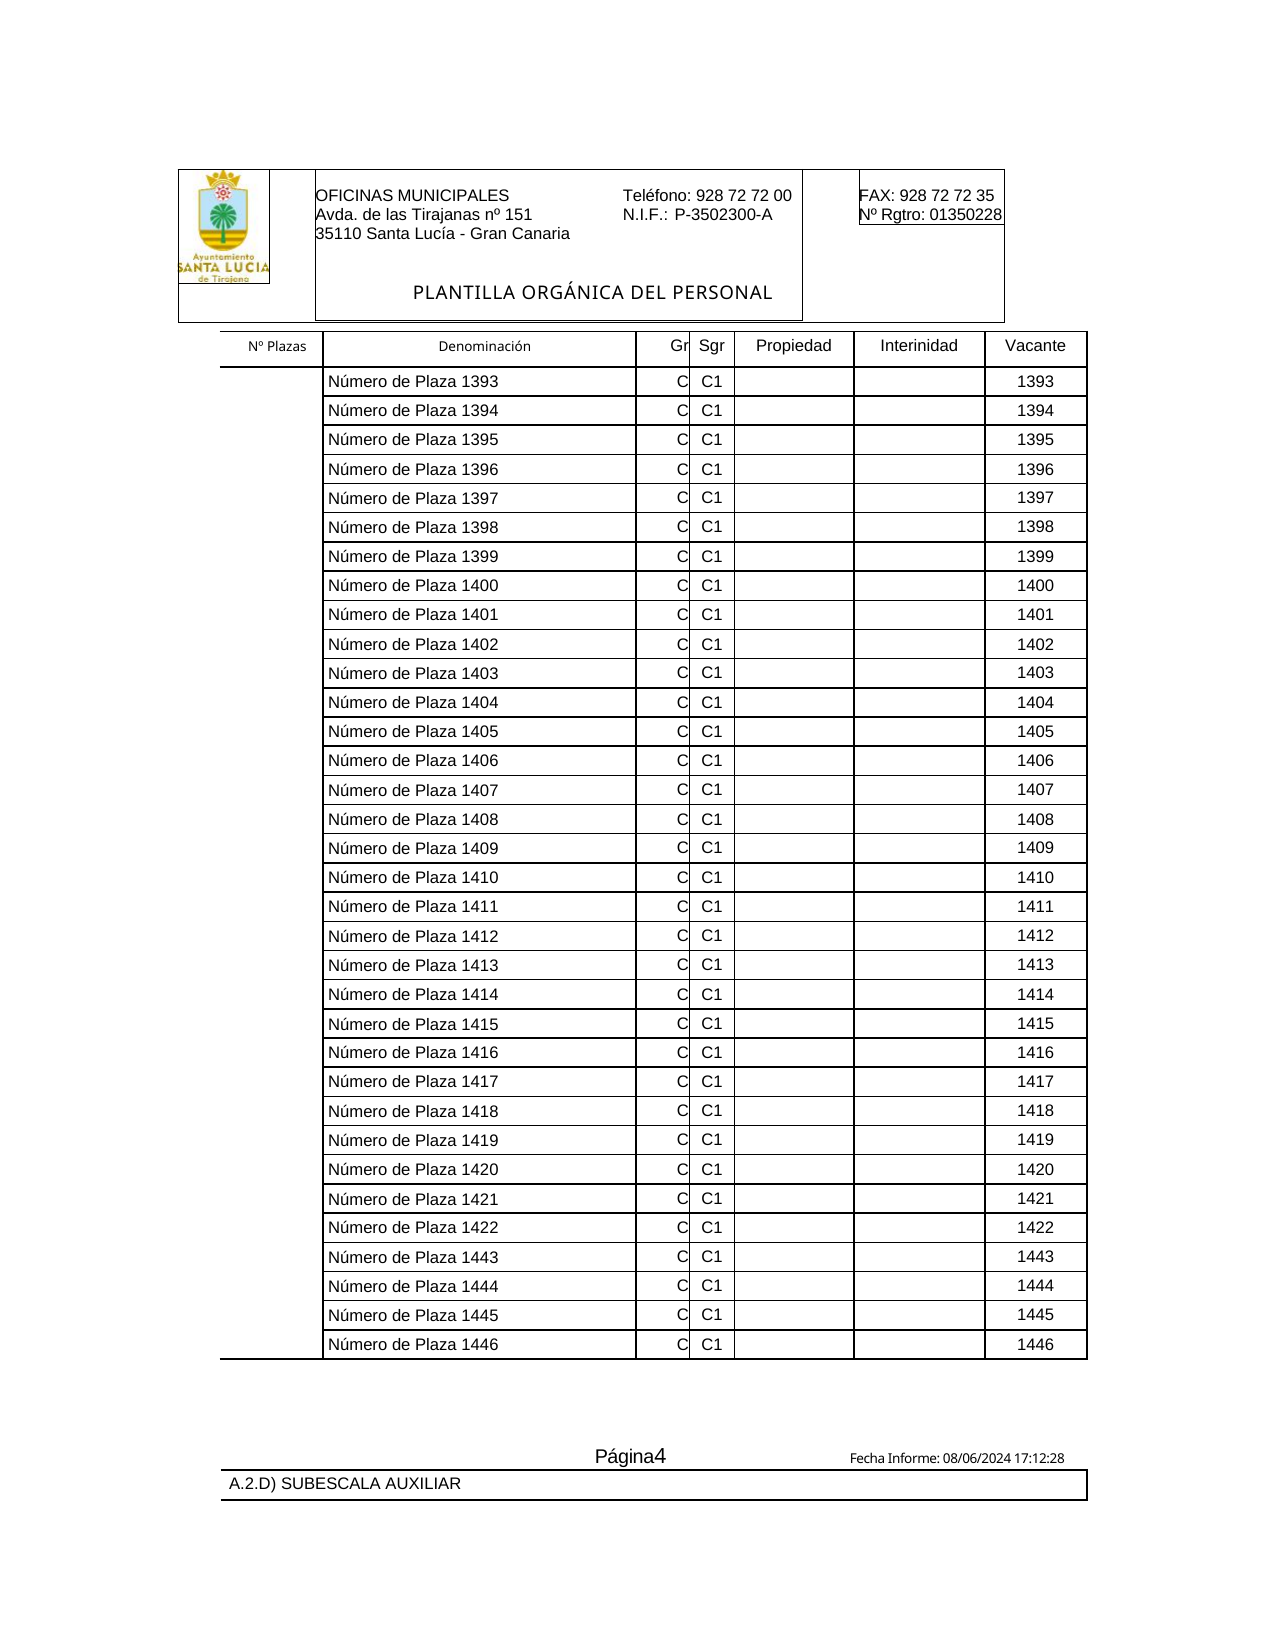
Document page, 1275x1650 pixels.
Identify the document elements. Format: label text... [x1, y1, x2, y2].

table_cell 1422 [986, 1214, 1086, 1241]
table_cell 1414 [986, 980, 1086, 1008]
table_cell C1 [690, 1068, 734, 1096]
table_cell Número de Plaza 1443 [324, 1243, 635, 1271]
table_cell Número de Plaza 1407 [324, 776, 635, 803]
table_cell [855, 980, 984, 1008]
table_cell Número de Plaza 1419 [324, 1126, 635, 1153]
table_cell 1399 [986, 543, 1086, 570]
text Avda. de las Tirajanas nº 151 N.I.F.: P-3502300-A 35110 Santa Lucía - Gran Canaria [316, 205, 772, 243]
table_cell [735, 951, 853, 978]
table_cell Número de Plaza 1397 [324, 484, 635, 511]
table_cell Número de Plaza 1408 [324, 805, 635, 832]
table_cell C [637, 1243, 689, 1271]
table_cell C1 [690, 1185, 734, 1212]
table_cell C [637, 659, 689, 687]
table_cell [855, 543, 984, 570]
table_cell C [637, 572, 689, 599]
table_cell 1393 [986, 368, 1086, 395]
table_cell [855, 572, 984, 599]
table_cell C [637, 747, 689, 774]
table_cell Número de Plaza 1444 [324, 1272, 635, 1299]
table_cell Número de Plaza 1396 [324, 455, 635, 482]
table_cell [735, 601, 853, 628]
table_cell 1405 [986, 718, 1086, 745]
table_cell 1396 [986, 455, 1086, 482]
table_cell Número de Plaza 1402 [324, 630, 635, 657]
table_cell [855, 1126, 984, 1153]
table_cell [735, 689, 853, 716]
text PLANTILLA ORGÁNICA DEL PERSONAL [413, 283, 802, 304]
table_cell [220, 368, 322, 1358]
table_cell [855, 1068, 984, 1096]
table_cell C1 [690, 718, 734, 745]
table_cell C1 [690, 864, 734, 891]
table_cell [855, 718, 984, 745]
text OFICINAS MUNICIPALES Teléfono: 928 72 72 00 [316, 186, 802, 205]
table_cell 1409 [986, 834, 1086, 862]
table_cell C1 [690, 601, 734, 628]
table_cell Número de Plaza 1395 [324, 426, 635, 453]
table_cell [735, 864, 853, 891]
table_cell [855, 689, 984, 716]
table_cell [855, 805, 984, 832]
table_cell Número de Plaza 1415 [324, 1010, 635, 1037]
table_cell [855, 368, 984, 395]
table_cell C1 [690, 1039, 734, 1066]
table_cell C1 [690, 1272, 734, 1299]
table_cell [735, 513, 853, 541]
table_cell [735, 776, 853, 803]
table_cell 1444 [986, 1272, 1086, 1299]
table_cell [855, 601, 984, 628]
table_cell C [637, 1185, 689, 1212]
table_cell C1 [690, 689, 734, 716]
table_cell C [637, 601, 689, 628]
table_cell C [637, 834, 689, 862]
table_cell [735, 368, 853, 395]
table_cell C [637, 543, 689, 570]
table_cell Número de Plaza 1399 [324, 543, 635, 570]
table_header A.2.D) SUBESCALA AUXILIAR [221, 1471, 1086, 1499]
table_cell C [637, 776, 689, 803]
table_cell Número de Plaza 1404 [324, 689, 635, 716]
table_cell [855, 1243, 984, 1271]
table_cell C1 [690, 1097, 734, 1124]
table_cell Vacante [986, 332, 1086, 366]
table_cell 1445 [986, 1301, 1086, 1329]
table_cell 1394 [986, 397, 1086, 424]
table_cell [855, 1010, 984, 1037]
table_cell C1 [690, 747, 734, 774]
table_cell Número de Plaza 1394 [324, 397, 635, 424]
table_cell [855, 1185, 984, 1212]
table_cell Número de Plaza 1422 [324, 1214, 635, 1241]
table_cell C1 [690, 1301, 734, 1329]
table_cell C [637, 1272, 689, 1299]
table_cell [735, 718, 853, 745]
table_cell Sgr [690, 332, 734, 366]
table_cell 1446 [986, 1331, 1086, 1358]
table_cell 1397 [986, 484, 1086, 511]
table_cell 1418 [986, 1097, 1086, 1124]
table_cell [855, 747, 984, 774]
table_cell C1 [690, 834, 734, 862]
table_cell Número de Plaza 1414 [324, 980, 635, 1008]
table_cell C1 [690, 543, 734, 570]
table_cell [735, 1097, 853, 1124]
table_cell C [637, 893, 689, 921]
table_cell [855, 1039, 984, 1066]
table_cell 1407 [986, 776, 1086, 803]
table_cell Número de Plaza 1421 [324, 1185, 635, 1212]
table_cell C1 [690, 484, 734, 511]
table_cell Número de Plaza 1420 [324, 1155, 635, 1183]
table_cell C [637, 1331, 689, 1358]
table_cell [735, 834, 853, 862]
table_cell Número de Plaza 1410 [324, 864, 635, 891]
table_cell [855, 513, 984, 541]
table_cell [855, 397, 984, 424]
table_cell [735, 1039, 853, 1066]
table_cell C1 [690, 513, 734, 541]
table_cell [855, 630, 984, 657]
table_cell [735, 980, 853, 1008]
table_cell [735, 543, 853, 570]
table_cell C [637, 1068, 689, 1096]
table_cell Número de Plaza 1401 [324, 601, 635, 628]
table_cell C1 [690, 922, 734, 949]
table_cell 1411 [986, 893, 1086, 921]
table_cell 1398 [986, 513, 1086, 541]
table_cell [735, 1126, 853, 1153]
table_cell [855, 776, 984, 803]
table_cell [735, 659, 853, 687]
table_cell Número de Plaza 1400 [324, 572, 635, 599]
table_cell 1413 [986, 951, 1086, 978]
table_cell C1 [690, 659, 734, 687]
table_cell C [637, 1214, 689, 1241]
table_cell Número de Plaza 1416 [324, 1039, 635, 1066]
picture [179, 170, 269, 283]
table_cell 1400 [986, 572, 1086, 599]
table_cell C [637, 1155, 689, 1183]
table_cell C [637, 689, 689, 716]
table_cell C [637, 1097, 689, 1124]
table_cell 1395 [986, 426, 1086, 453]
table_cell C1 [690, 951, 734, 978]
table_cell Número de Plaza 1411 [324, 893, 635, 921]
table_cell [735, 630, 853, 657]
table_cell [855, 1155, 984, 1183]
table_cell C [637, 397, 689, 424]
table_cell C [637, 630, 689, 657]
table_cell 1401 [986, 601, 1086, 628]
table_cell 1421 [986, 1185, 1086, 1212]
table_cell C1 [690, 805, 734, 832]
table_cell Número de Plaza 1413 [324, 951, 635, 978]
table_cell [735, 747, 853, 774]
table_cell [735, 455, 853, 482]
table_cell C [637, 455, 689, 482]
table_cell C [637, 1010, 689, 1037]
table_cell [735, 1155, 853, 1183]
table_cell [735, 1243, 853, 1271]
table_cell Nº Plazas [220, 332, 322, 366]
table_cell [855, 1214, 984, 1241]
table_cell C1 [690, 397, 734, 424]
table_cell 1416 [986, 1039, 1086, 1066]
table_cell Número de Plaza 1398 [324, 513, 635, 541]
table_cell [855, 864, 984, 891]
table_cell C1 [690, 1155, 734, 1183]
table_cell 1410 [986, 864, 1086, 891]
table_cell 1402 [986, 630, 1086, 657]
table_cell [735, 805, 853, 832]
table_cell C1 [690, 572, 734, 599]
table_cell [735, 484, 853, 511]
table_cell Denominación [324, 332, 635, 366]
table_cell C1 [690, 455, 734, 482]
table_cell [855, 1331, 984, 1358]
table_cell Número de Plaza 1403 [324, 659, 635, 687]
table_cell C1 [690, 1214, 734, 1241]
table_cell [735, 397, 853, 424]
table_cell C [637, 368, 689, 395]
table_cell C1 [690, 893, 734, 921]
table_cell [855, 1097, 984, 1124]
table_cell 1420 [986, 1155, 1086, 1183]
table_cell [735, 1272, 853, 1299]
table_cell [735, 1214, 853, 1241]
table_cell C [637, 426, 689, 453]
table_cell [855, 951, 984, 978]
table_cell [735, 1185, 853, 1212]
table_cell 1403 [986, 659, 1086, 687]
table_cell C1 [690, 776, 734, 803]
table_cell Número de Plaza 1412 [324, 922, 635, 949]
table_cell C1 [690, 980, 734, 1008]
table_cell C [637, 980, 689, 1008]
table_cell [735, 893, 853, 921]
table_cell 1412 [986, 922, 1086, 949]
table_cell 1417 [986, 1068, 1086, 1096]
table_cell 1443 [986, 1243, 1086, 1271]
table_cell C [637, 1039, 689, 1066]
table_cell C1 [690, 1243, 734, 1271]
text Página4 Fecha Informe: 08/06/2024 17:12:28 [594, 1442, 1088, 1469]
table_cell C1 [690, 1331, 734, 1358]
table_cell Interinidad [855, 332, 984, 366]
table_cell C [637, 1301, 689, 1329]
table_cell 1404 [986, 689, 1086, 716]
table_cell C [637, 484, 689, 511]
table_cell Número de Plaza 1446 [324, 1331, 635, 1358]
table_cell Número de Plaza 1445 [324, 1301, 635, 1329]
table_cell C [637, 718, 689, 745]
table_cell 1408 [986, 805, 1086, 832]
text FAX: 928 72 72 35 Nº Rgtro: 01350228 [860, 187, 1004, 223]
table_cell [855, 1301, 984, 1329]
table_cell C1 [690, 368, 734, 395]
table_cell [735, 1301, 853, 1329]
table_cell 1419 [986, 1126, 1086, 1153]
table_cell [855, 922, 984, 949]
table_cell [855, 834, 984, 862]
table_cell C1 [690, 630, 734, 657]
table_cell [855, 1272, 984, 1299]
table_cell C1 [690, 1010, 734, 1037]
table_cell Número de Plaza 1409 [324, 834, 635, 862]
table_cell Gr [637, 332, 689, 366]
table_cell C [637, 1126, 689, 1153]
table_cell Número de Plaza 1405 [324, 718, 635, 745]
table_cell C [637, 951, 689, 978]
table_cell Número de Plaza 1406 [324, 747, 635, 774]
table_cell 1406 [986, 747, 1086, 774]
table_cell C1 [690, 426, 734, 453]
table_cell 1415 [986, 1010, 1086, 1037]
table_cell [735, 1331, 853, 1358]
table_cell [735, 1010, 853, 1037]
table_cell C [637, 513, 689, 541]
table_cell [855, 455, 984, 482]
table_cell C [637, 922, 689, 949]
table_cell C [637, 805, 689, 832]
table_cell Número de Plaza 1418 [324, 1097, 635, 1124]
table_cell Número de Plaza 1417 [324, 1068, 635, 1096]
table_cell [855, 659, 984, 687]
table_cell C1 [690, 1126, 734, 1153]
table_cell [735, 426, 853, 453]
table_cell [855, 484, 984, 511]
table_cell [855, 426, 984, 453]
table_cell [735, 922, 853, 949]
table_cell Número de Plaza 1393 [324, 368, 635, 395]
table_cell [735, 1068, 853, 1096]
table_cell Propiedad [735, 332, 853, 366]
table_cell [735, 572, 853, 599]
table_cell [855, 893, 984, 921]
table_cell C [637, 864, 689, 891]
